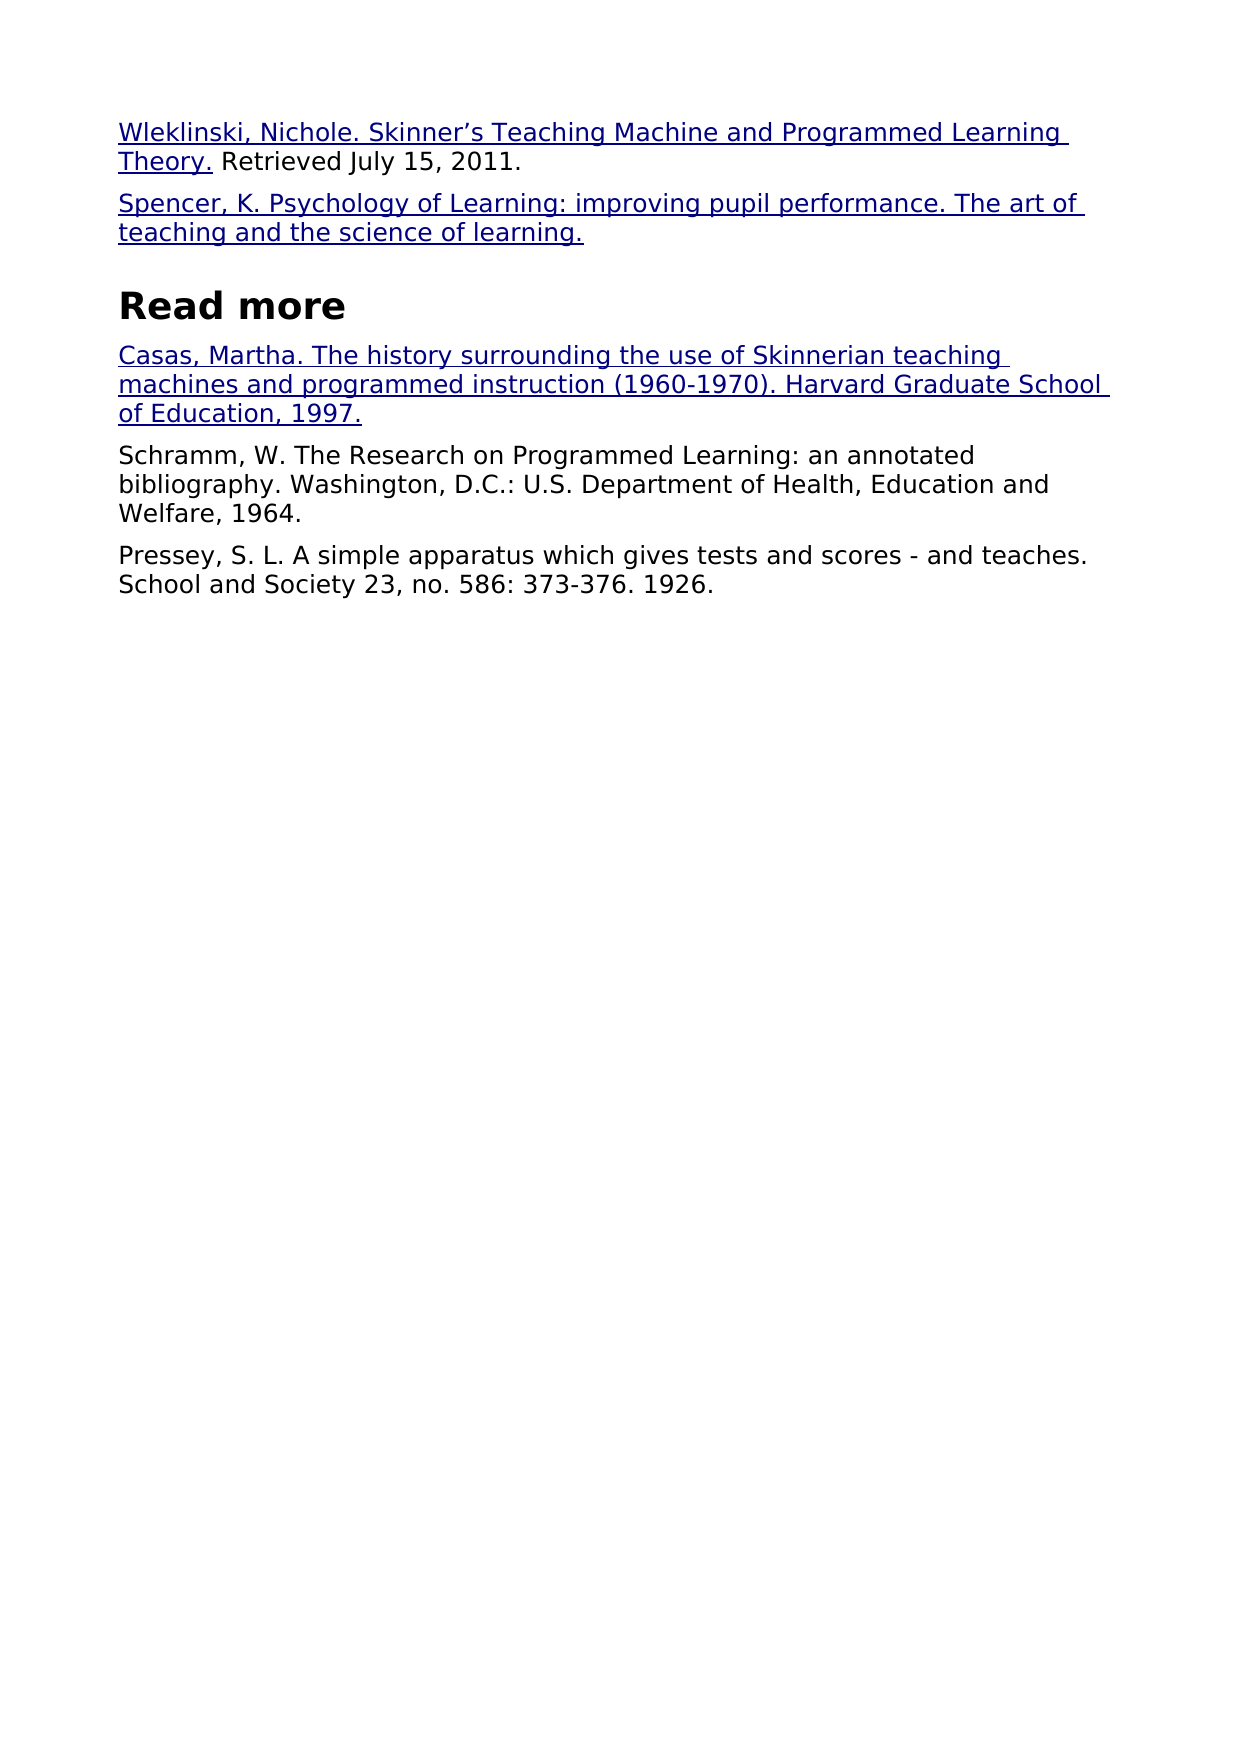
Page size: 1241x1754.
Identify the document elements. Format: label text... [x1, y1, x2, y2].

text Spencer, K. Psychology of Learning: improving pupil performance. The art of teaching and the science of learning. [118, 189, 1122, 247]
text Pressey, S. L. A simple apparatus which gives tests and scores - and teaches. School and Society 23, no. 586: 373-376. 1926. [118, 541, 1122, 599]
text Wleklinski, Nichole. Skinner’s Teaching Machine and Programmed Learning Theory. Retrieved July 15, 2011. [118, 118, 1122, 176]
text Schramm, W. The Research on Programmed Learning: an annotated bibliography. Washington, D.C.: U.S. Department of Health, Education and Welfare, 1964. [118, 441, 1122, 528]
text Casas, Martha. The history surrounding the use of Skinnerian teaching machines and programmed instruction (1960-1970). Harvard Graduate School of Education, 1997. [118, 341, 1122, 428]
subtitle Read more [118, 285, 1122, 328]
